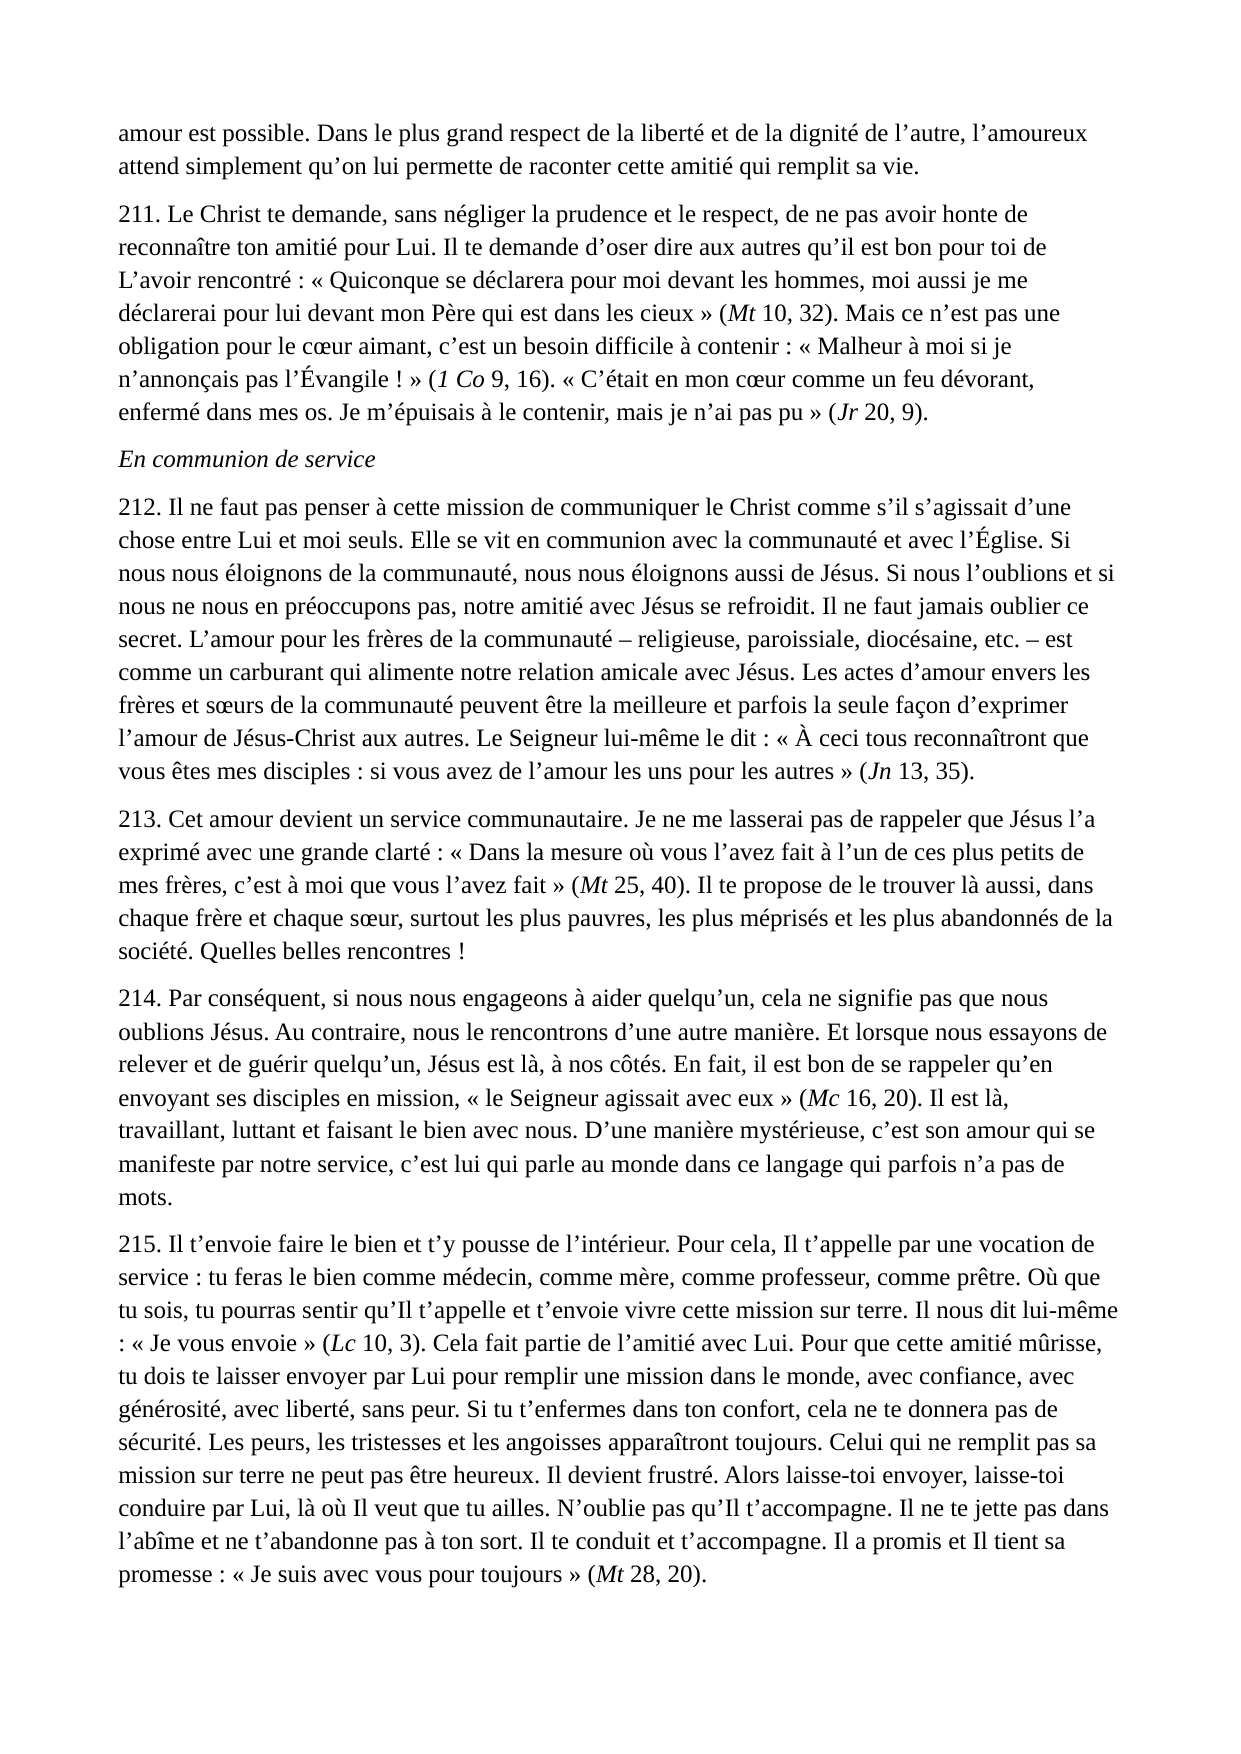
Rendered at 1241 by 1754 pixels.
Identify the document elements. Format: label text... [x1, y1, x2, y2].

text 214. Par conséquent, si nous nous engageons à aider quelqu’un, cela ne signifie pas que nous oublions Jésus. Au contraire, nous le rencontrons d’une autre manière. Et lorsque nous essayons de relever et de guérir quelqu’un, Jésus est là, à nos côtés. En fait, il est bon de se rappeler qu’en envoyant ses disciples en mission, « le Seigneur agissait avec eux » (Mc 16, 20). Il est là, travaillant, luttant et faisant le bien avec nous. D’une manière mystérieuse, c’est son amour qui se manifeste par notre service, c’est lui qui parle au monde dans ce langage qui parfois n’a pas de mots. [118, 983, 1122, 1210]
text 215. Il t’envoie faire le bien et t’y pousse de l’intérieur. Pour cela, Il t’appelle par une vocation de service : tu feras le bien comme médecin, comme mère, comme professeur, comme prêtre. Où que tu sois, tu pourras sentir qu’Il t’appelle et t’envoie vivre cette mission sur terre. Il nous dit lui-même : « Je vous envoie » (Lc 10, 3). Cela fait partie de l’amitié avec Lui. Pour que cette amitié mûrisse, tu dois te laisser envoyer par Lui pour remplir une mission dans le monde, avec confiance, avec générosité, avec liberté, sans peur. Si tu t’enfermes dans ton confort, cela ne te donnera pas de sécurité. Les peurs, les tristesses et les angoisses apparaîtront toujours. Celui qui ne remplit pas sa mission sur terre ne peut pas être heureux. Il devient frustré. Alors laisse-toi envoyer, laisse-toi conduire par Lui, là où Il veut que tu ailles. N’oublie pas qu’Il t’accompagne. Il ne te jette pas dans l’abîme et ne t’abandonne pas à ton sort. Il te conduit et t’accompagne. Il a promis et Il tient sa promesse : « Je suis avec vous pour toujours » (Mt 28, 20). [118, 1229, 1122, 1588]
text amour est possible. Dans le plus grand respect de la liberté et de la dignité de l’autre, l’amoureux attend simplement qu’on lui permette de raconter cette amitié qui remplit sa vie. [118, 118, 1122, 180]
text En communion de service [118, 444, 1122, 473]
text 211. Le Christ te demande, sans négliger la prudence et le respect, de ne pas avoir honte de reconnaître ton amitié pour Lui. Il te demande d’oser dire aux autres qu’il est bon pour toi de L’avoir rencontré : « Quiconque se déclarera pour moi devant les hommes, moi aussi je me déclarerai pour lui devant mon Père qui est dans les cieux » (Mt 10, 32). Mais ce n’est pas une obligation pour le cœur aimant, c’est un besoin difficile à contenir : « Malheur à moi si je n’annonçais pas l’Évangile ! » (1 Co 9, 16). « C’était en mon cœur comme un feu dévorant, enfermé dans mes os. Je m’épuisais à le contenir, mais je n’ai pas pu » (Jr 20, 9). [118, 199, 1122, 426]
text 213. Cet amour devient un service communautaire. Je ne me lasserai pas de rappeler que Jésus l’a exprimé avec une grande clarté : « Dans la mesure où vous l’avez fait à l’un de ces plus petits de mes frères, c’est à moi que vous l’avez fait » (Mt 25, 40). Il te propose de le trouver là aussi, dans chaque frère et chaque sœur, surtout les plus pauvres, les plus méprisés et les plus abandonnés de la société. Quelles belles rencontres ! [118, 804, 1122, 965]
text 212. Il ne faut pas penser à cette mission de communiquer le Christ comme s’il s’agissait d’une chose entre Lui et moi seuls. Elle se vit en communion avec la communauté et avec l’Église. Si nous nous éloignons de la communauté, nous nous éloignons aussi de Jésus. Si nous l’oublions et si nous ne nous en préoccupons pas, notre amitié avec Jésus se refroidit. Il ne faut jamais oublier ce secret. L’amour pour les frères de la communauté – religieuse, paroissiale, diocésaine, etc. – est comme un carburant qui alimente notre relation amicale avec Jésus. Les actes d’amour envers les frères et sœurs de la communauté peuvent être la meilleure et parfois la seule façon d’exprimer l’amour de Jésus-Christ aux autres. Le Seigneur lui-même le dit : « À ceci tous reconnaîtront que vous êtes mes disciples : si vous avez de l’amour les uns pour les autres » (Jn 13, 35). [118, 492, 1122, 785]
